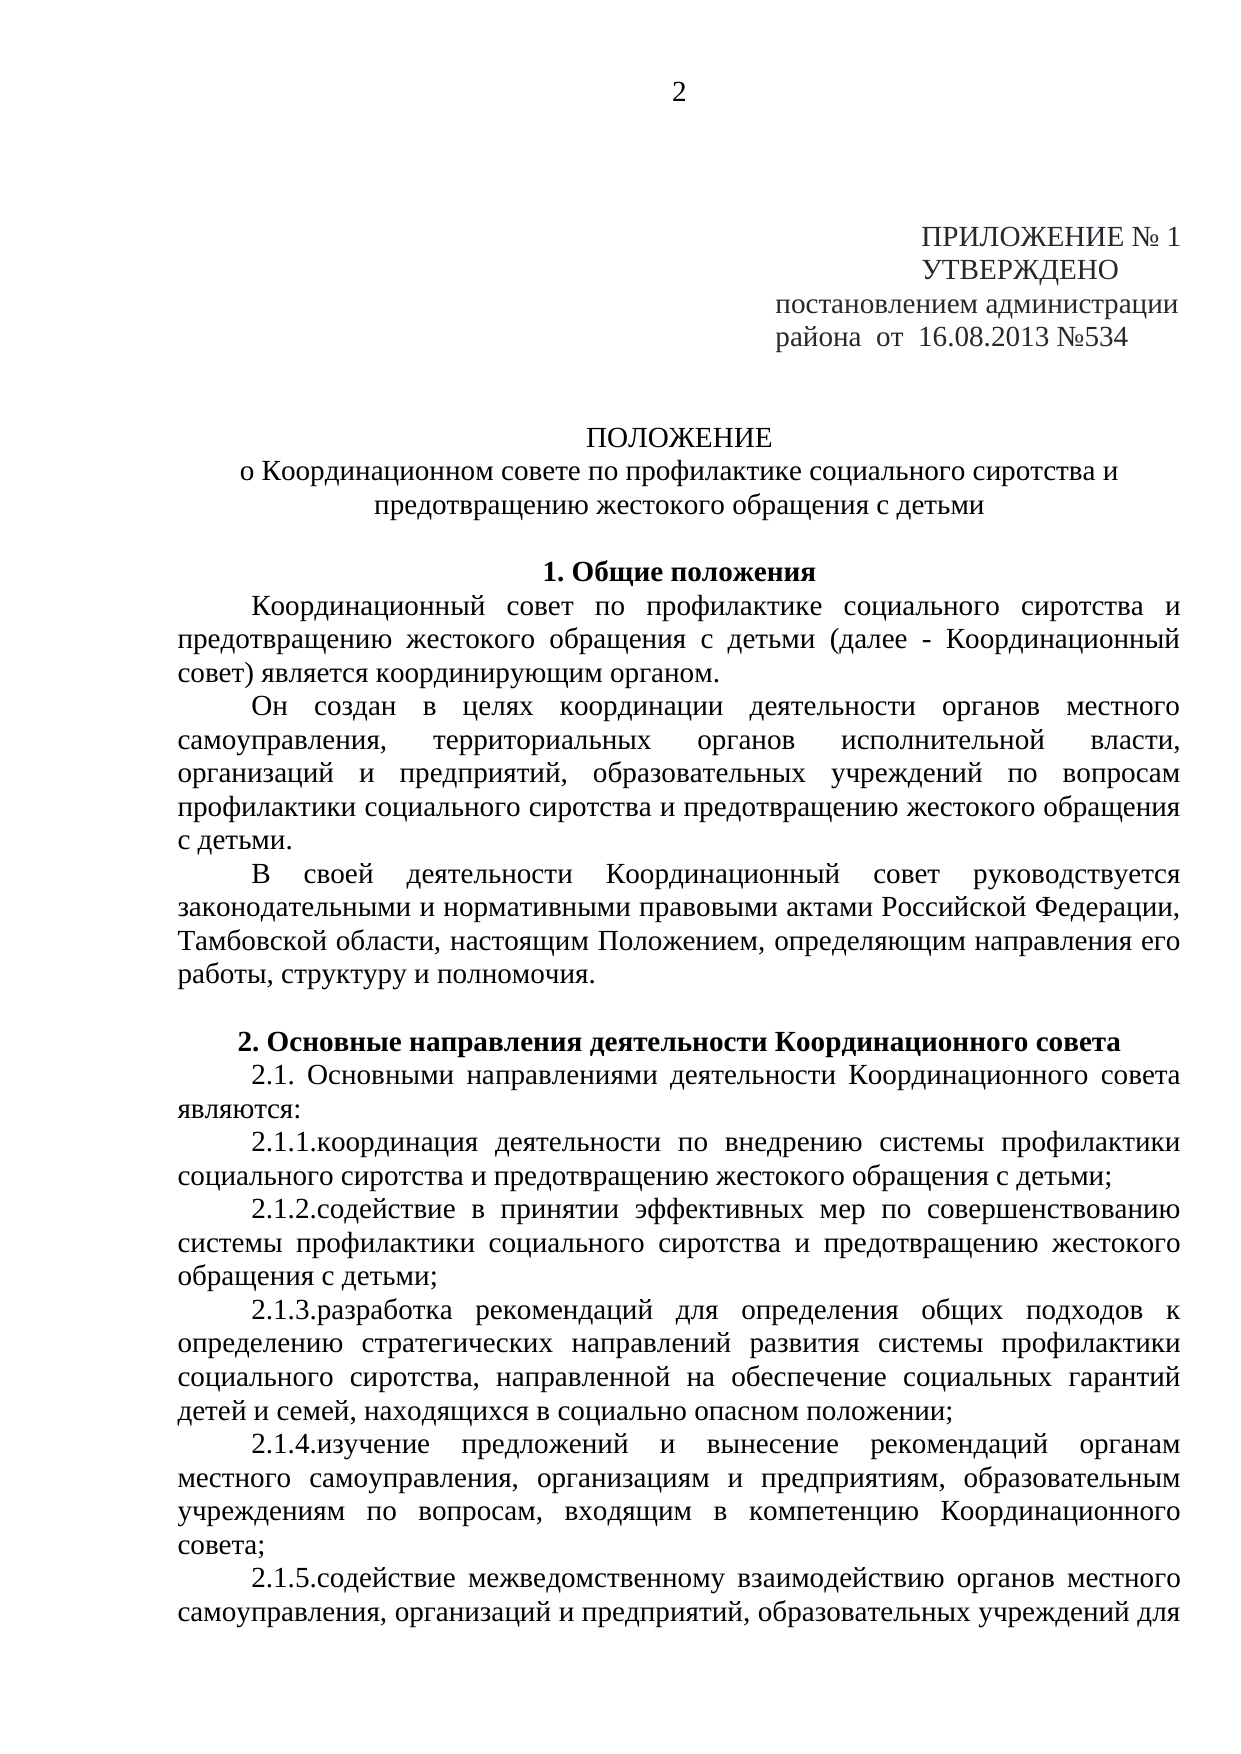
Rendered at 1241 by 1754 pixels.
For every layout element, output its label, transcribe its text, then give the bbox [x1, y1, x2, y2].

text В своей деятельности Координационный совет руководствуется законодательными и нормативными правовыми актами Российской Федерации, Тамбовской области, настоящим Положением, определяющим направления его работы, структуру и полномочия. [177, 856, 1181, 990]
text 2.1.3.разработка рекомендаций для определения общих подходов к определению стратегических направлений развития системы профилактики социального сиротства, направленной на обеспечение социальных гарантий детей и семей, находящихся в социально опасном положении; [177, 1292, 1181, 1426]
text Он создан в целях координации деятельности органов местного самоуправления, территориальных органов исполнительной власти, организаций и предприятий, образовательных учреждений по вопросам профилактики социального сиротства и предотвращению жестокого обращения с детьми. [177, 688, 1181, 856]
text ПРИЛОЖЕНИЕ № 1 [177, 219, 1181, 252]
text УТВЕРЖДЕНО [177, 252, 1181, 286]
text 2. Основные направления деятельности Координационного совета [177, 1024, 1181, 1057]
text 2.1.4.изучение предложений и вынесение рекомендаций органам местного самоуправления, организациям и предприятиям, образовательным учреждениям по вопросам, входящим в компетенцию Координационного совета; [177, 1426, 1181, 1560]
text 2.1.5.содействие межведомственному взаимодействию органов местного самоуправления, организаций и предприятий, образовательных учреждений для [177, 1560, 1181, 1627]
text 2.1.1.координация деятельности по внедрению системы профилактики социального сиротства и предотвращению жестокого обращения с детьми; [177, 1124, 1181, 1191]
text Координационный совет по профилактике социального сиротства и предотвращению жестокого обращения с детьми (далее - Координационный совет) является координирующим органом. [177, 588, 1181, 688]
text ПОЛОЖЕНИЕ о Координационном совете по профилактике социального сиротства и предотвращению жестокого обращения с детьми [177, 420, 1181, 554]
text района от 16.08.2013 №534 [177, 319, 1181, 353]
text 1. Общие положения [177, 554, 1181, 588]
text 2.1.2.содействие в принятии эффективных мер по совершенствованию системы профилактики социального сиротства и предотвращению жестокого обращения с детьми; [177, 1191, 1181, 1292]
text 2.1. Основными направлениями деятельности Координационного совета являются: [177, 1057, 1181, 1124]
text постановлением администрации [177, 286, 1181, 319]
